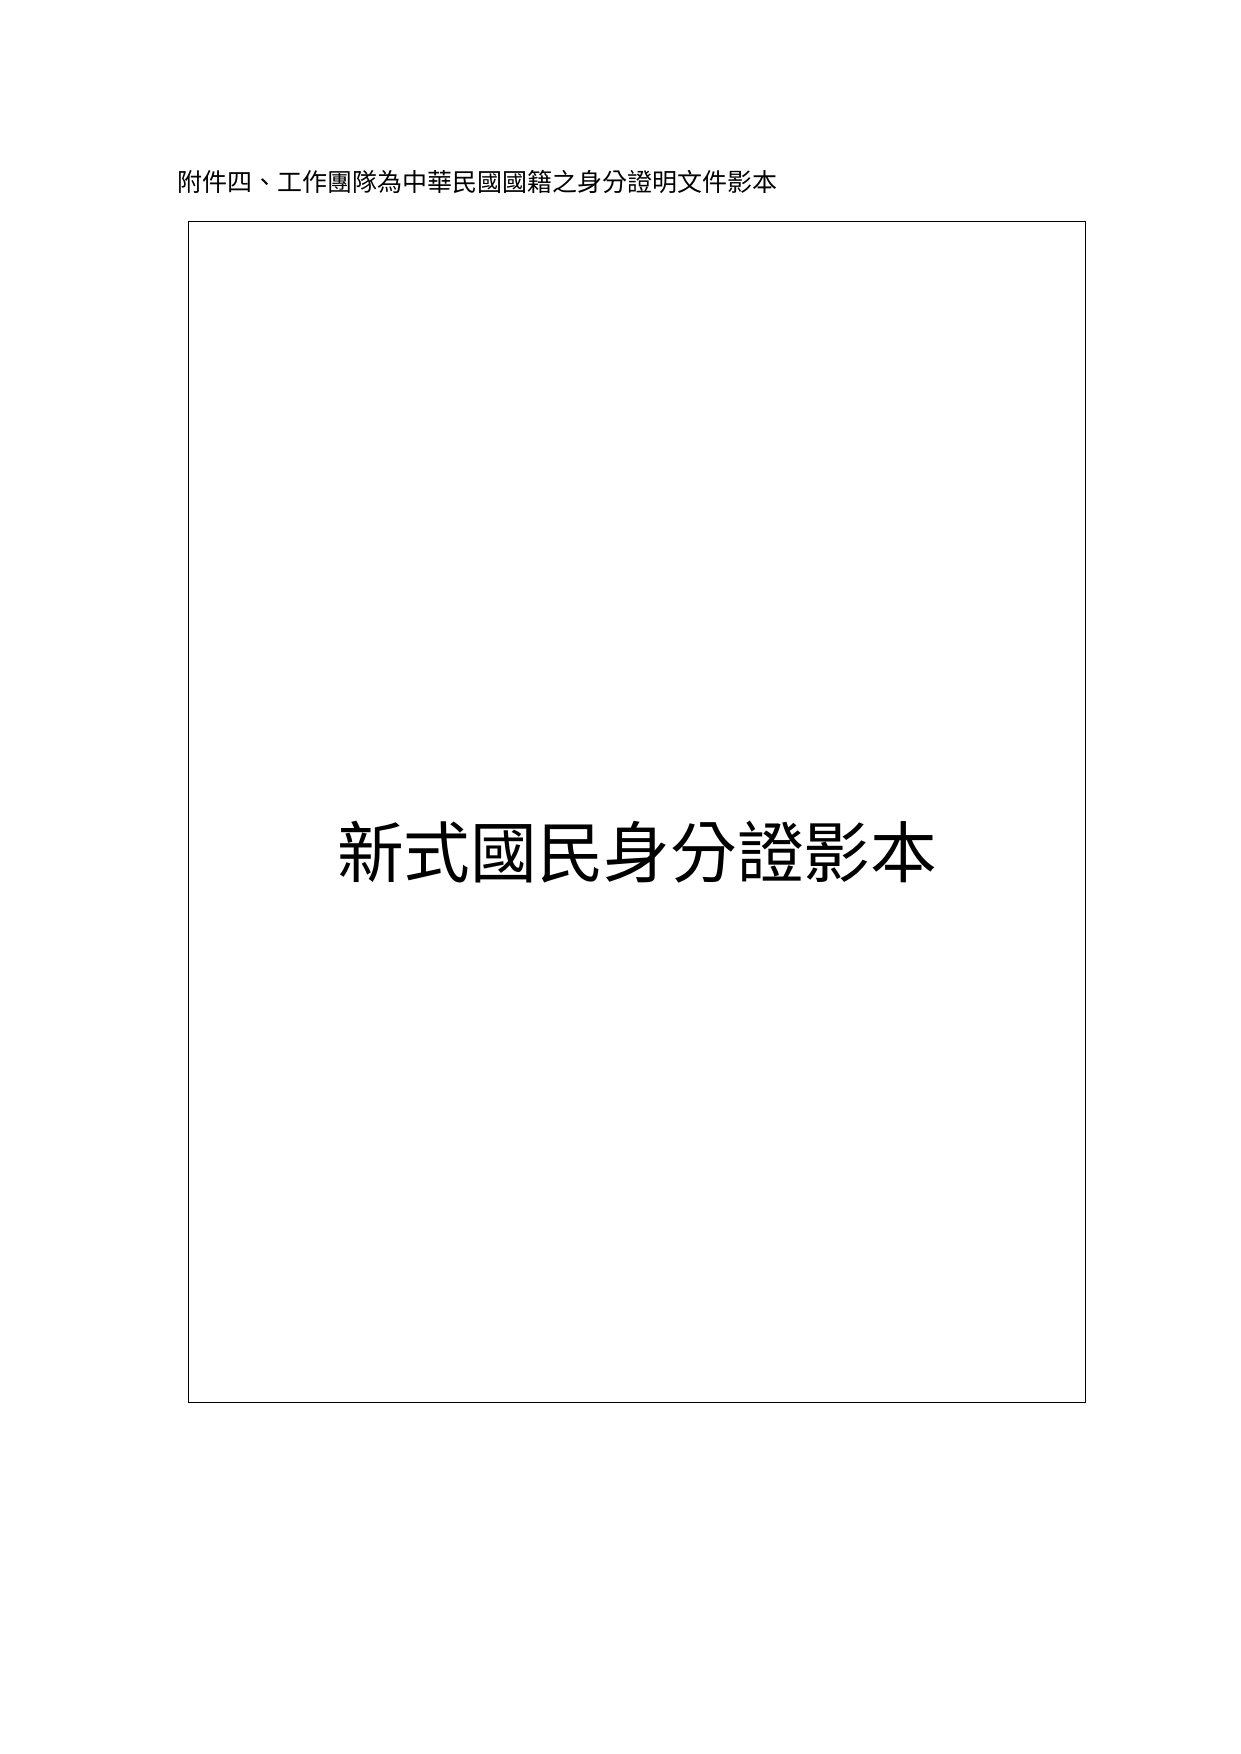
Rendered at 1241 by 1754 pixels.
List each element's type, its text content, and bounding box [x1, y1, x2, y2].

table_header 新式國民身分證影本 [189, 222, 1085, 1402]
text 附件四、工作團隊為中華民國國籍之身分證明文件影本 [177, 158, 1063, 200]
